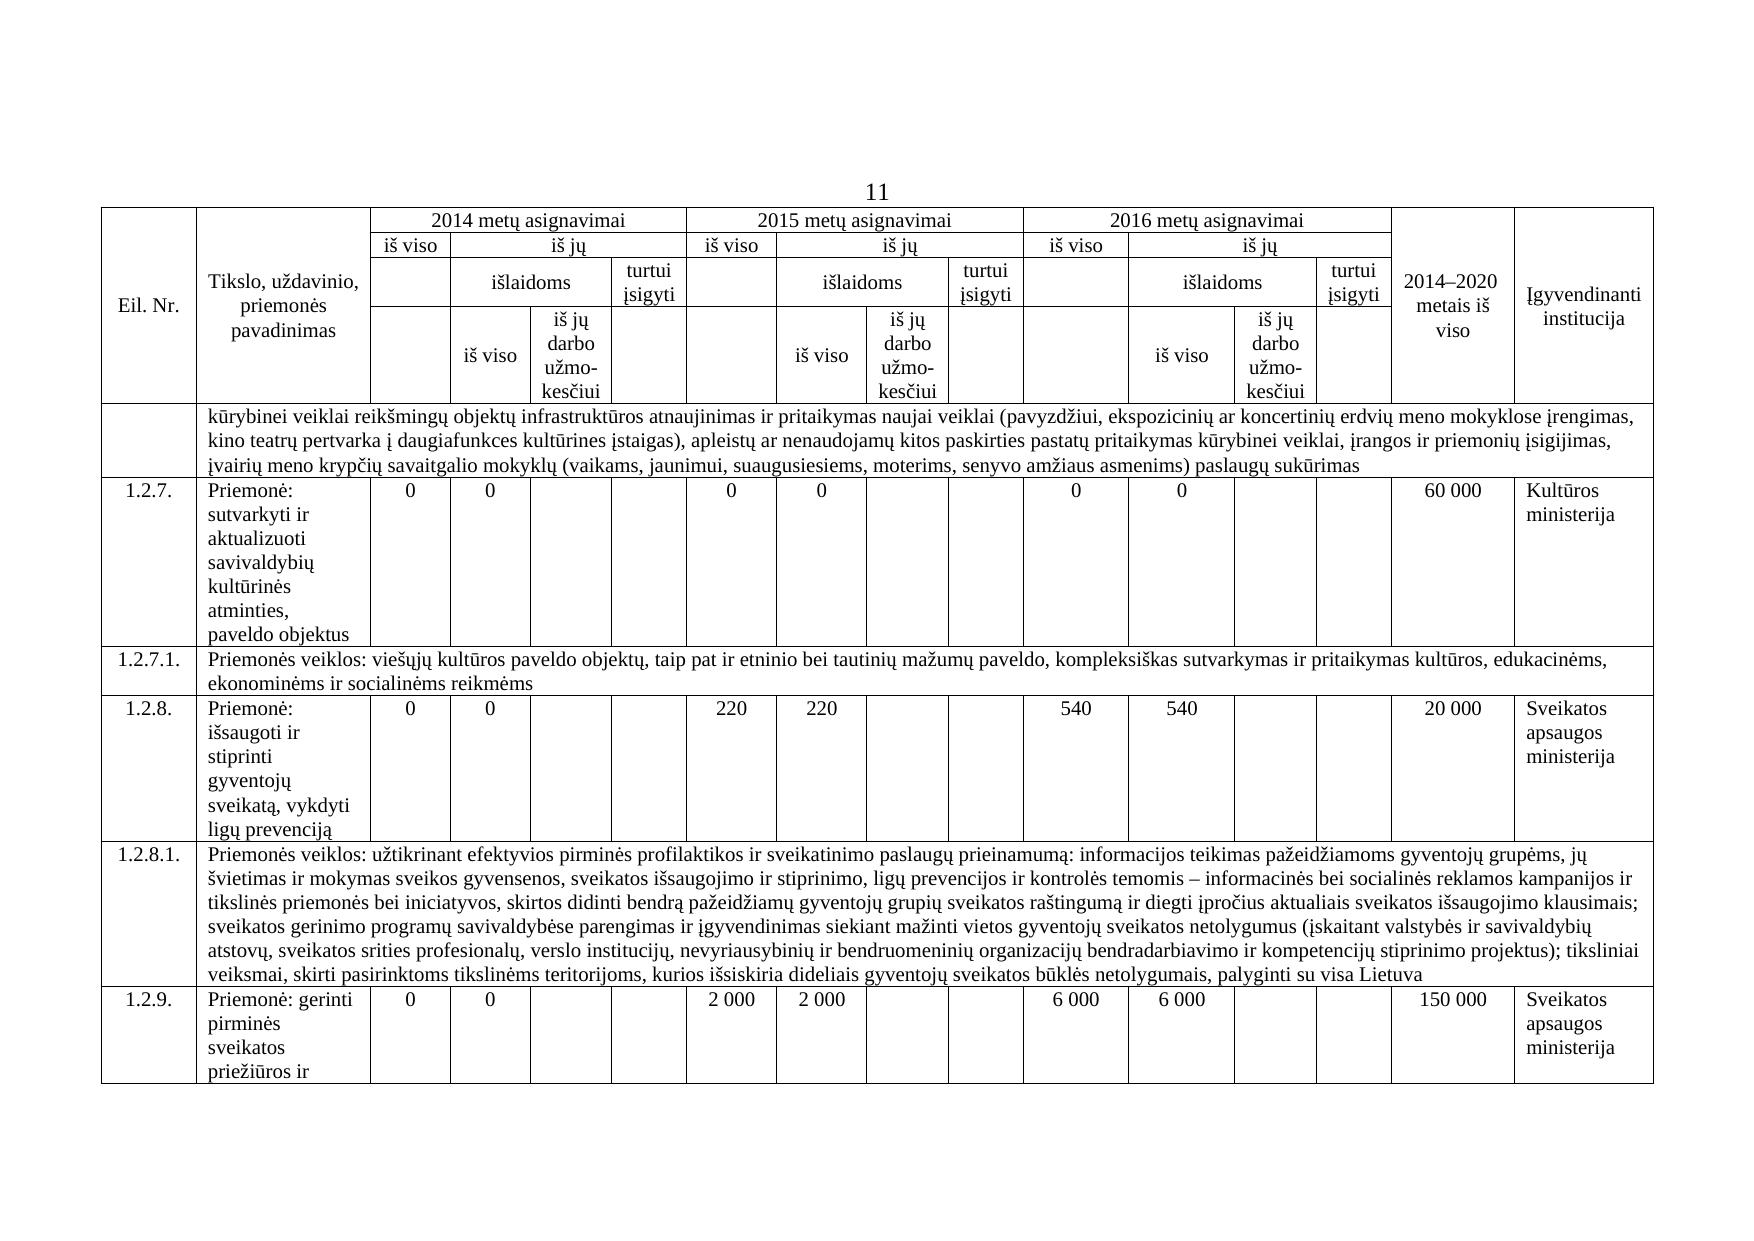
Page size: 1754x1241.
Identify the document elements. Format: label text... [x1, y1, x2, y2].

table_cell Priemonės veiklos: užtikrinant efektyvios pirminės profilaktikos ir sveikatinimo paslaugų prieinamumą: informacijos teikimas pažeidžiamoms gyventojų grupėms, jų švietimas ir mokymas sveikos gyvensenos, sveikatos išsaugojimo ir stiprinimo, ligų prevencijos ir kontrolės temomis – informacinės bei socialinės reklamos kampanijos ir tikslinės priemonės bei iniciatyvos, skirtos didinti bendrą pažeidžiamų gyventojų grupių sveikatos raštingumą ir diegti įpročius aktualiais sveikatos išsaugojimo klausimais; sveikatos gerinimo programų savivaldybėse parengimas ir įgyvendinimas siekiant mažinti vietos gyventojų sveikatos netolygumus (įskaitant valstybės ir savivaldybių atstovų, sveikatos srities profesionalų, verslo institucijų, nevyriausybinių ir bendruomeninių organizacijų bendradarbiavimo ir kompetencijų stiprinimo projektus); tiksliniai veiksmai, skirti pasirinktoms tikslinėms teritorijoms, kurios išsiskiria dideliais gyventojų sveikatos būklės netolygumais, palyginti su visa Lietuva [197, 842, 1653, 986]
table_cell [371, 258, 450, 306]
table_cell 0 [371, 696, 450, 841]
table_cell iš jų [1129, 233, 1391, 257]
table_cell [1235, 696, 1316, 841]
table_cell 0 [451, 987, 530, 1083]
table_cell išlaidoms [1129, 258, 1316, 306]
table_cell [531, 478, 611, 646]
table_cell 220 [777, 696, 866, 841]
table_cell 6 000 [1129, 987, 1234, 1083]
table_cell iš jų darbo užmo-kesčiui [1235, 307, 1316, 403]
table_cell 0 [451, 478, 530, 646]
table_cell iš jų [777, 233, 1023, 257]
table_cell 0 [451, 696, 530, 841]
table_cell [612, 478, 686, 646]
table_cell [612, 307, 686, 403]
table_cell 20 000 [1392, 696, 1514, 841]
table_cell [612, 987, 686, 1083]
table_cell Priemonė: išsaugoti ir stiprinti gyventojų sveikatą, vykdyti ligų prevenciją [197, 696, 370, 841]
table_header Eil. Nr. [102, 208, 196, 403]
table_cell [949, 987, 1023, 1083]
table_cell turtui įsigyti [1317, 258, 1391, 306]
table_cell [371, 307, 450, 403]
table_cell iš viso [451, 307, 530, 403]
table_cell turtui įsigyti [612, 258, 686, 306]
table_cell [949, 307, 1023, 403]
table_cell 0 [1129, 478, 1234, 646]
table_cell [1317, 307, 1391, 403]
table_cell 0 [1024, 478, 1128, 646]
table_cell 1.2.8.1. [102, 842, 196, 986]
table_cell [867, 987, 948, 1083]
table_cell 6 000 [1024, 987, 1128, 1083]
table_cell [1235, 987, 1316, 1083]
table_cell iš viso [1129, 307, 1234, 403]
table_cell 1.2.7. [102, 478, 196, 646]
table_cell 0 [777, 478, 866, 646]
table_cell [687, 307, 776, 403]
table_cell Priemonė: sutvarkyti ir aktualizuoti savivaldybių kultūrinės atminties, paveldo objektus [197, 478, 370, 646]
table_header 2014 metų asignavimai [371, 208, 686, 232]
table_cell [867, 696, 948, 841]
table_cell iš jų darbo užmo-kesčiui [531, 307, 611, 403]
table_cell kūrybinei veiklai reikšmingų objektų infrastruktūros atnaujinimas ir pritaikymas naujai veiklai (pavyzdžiui, ekspozicinių ar koncertinių erdvių meno mokyklose įrengimas, kino teatrų pertvarka į daugiafunkces kultūrines įstaigas), apleistų ar nenaudojamų kitos paskirties pastatų pritaikymas kūrybinei veiklai, įrangos ir priemonių įsigijimas, įvairių meno krypčių savaitgalio mokyklų (vaikams, jaunimui, suaugusiesiems, moterims, senyvo amžiaus asmenims) paslaugų sukūrimas [197, 404, 1653, 477]
table_cell iš viso [687, 233, 776, 257]
table_header 2016 metų asignavimai [1024, 208, 1391, 232]
table_cell [1317, 987, 1391, 1083]
table_cell 0 [371, 478, 450, 646]
table_header Tikslo, uždavinio, priemonės pavadinimas [197, 208, 370, 403]
table_cell išlaidoms [451, 258, 611, 306]
table_header 2015 metų asignavimai [687, 208, 1023, 232]
table_cell [687, 258, 776, 306]
table_cell Sveikatos apsaugos ministerija [1515, 696, 1653, 841]
table_cell [1317, 696, 1391, 841]
table_cell 1.2.9. [102, 987, 196, 1083]
table_cell iš viso [777, 307, 866, 403]
table_cell 1.2.7.1. [102, 647, 196, 695]
table_cell Priemonės veiklos: viešųjų kultūros paveldo objektų, taip pat ir etninio bei tautinių mažumų paveldo, kompleksiškas sutvarkymas ir pritaikymas kultūros, edukacinėms, ekonominėms ir socialinėms reikmėms [197, 647, 1653, 695]
table_cell 60 000 [1392, 478, 1514, 646]
table_cell 220 [687, 696, 776, 841]
table_cell Priemonė: gerinti pirminės sveikatos priežiūros ir [197, 987, 370, 1083]
table_cell [1024, 258, 1128, 306]
table_cell Kultūros ministerija [1515, 478, 1653, 646]
table_cell 0 [687, 478, 776, 646]
table_cell išlaidoms [777, 258, 948, 306]
table_cell 0 [371, 987, 450, 1083]
table_cell iš viso [1024, 233, 1128, 257]
table_cell 540 [1129, 696, 1234, 841]
table_cell [1235, 478, 1316, 646]
table_cell [612, 696, 686, 841]
table_cell [531, 987, 611, 1083]
table_cell 2 000 [687, 987, 776, 1083]
table_cell iš jų darbo užmo-kesčiui [867, 307, 948, 403]
table_cell [949, 696, 1023, 841]
table_cell 1.2.8. [102, 696, 196, 841]
table_cell [531, 696, 611, 841]
table_cell Sveikatos apsaugos ministerija [1515, 987, 1653, 1083]
table_cell [1024, 307, 1128, 403]
table_cell iš jų [451, 233, 686, 257]
table_header 2014–2020 metais iš viso [1392, 208, 1514, 403]
table_cell 150 000 [1392, 987, 1514, 1083]
table_cell [102, 404, 196, 477]
table_cell 2 000 [777, 987, 866, 1083]
table_cell [867, 478, 948, 646]
table_header Įgyvendinanti institucija [1515, 208, 1653, 403]
table_cell 540 [1024, 696, 1128, 841]
table_cell [1317, 478, 1391, 646]
table_cell iš viso [371, 233, 450, 257]
table_cell turtui įsigyti [949, 258, 1023, 306]
table_cell [949, 478, 1023, 646]
